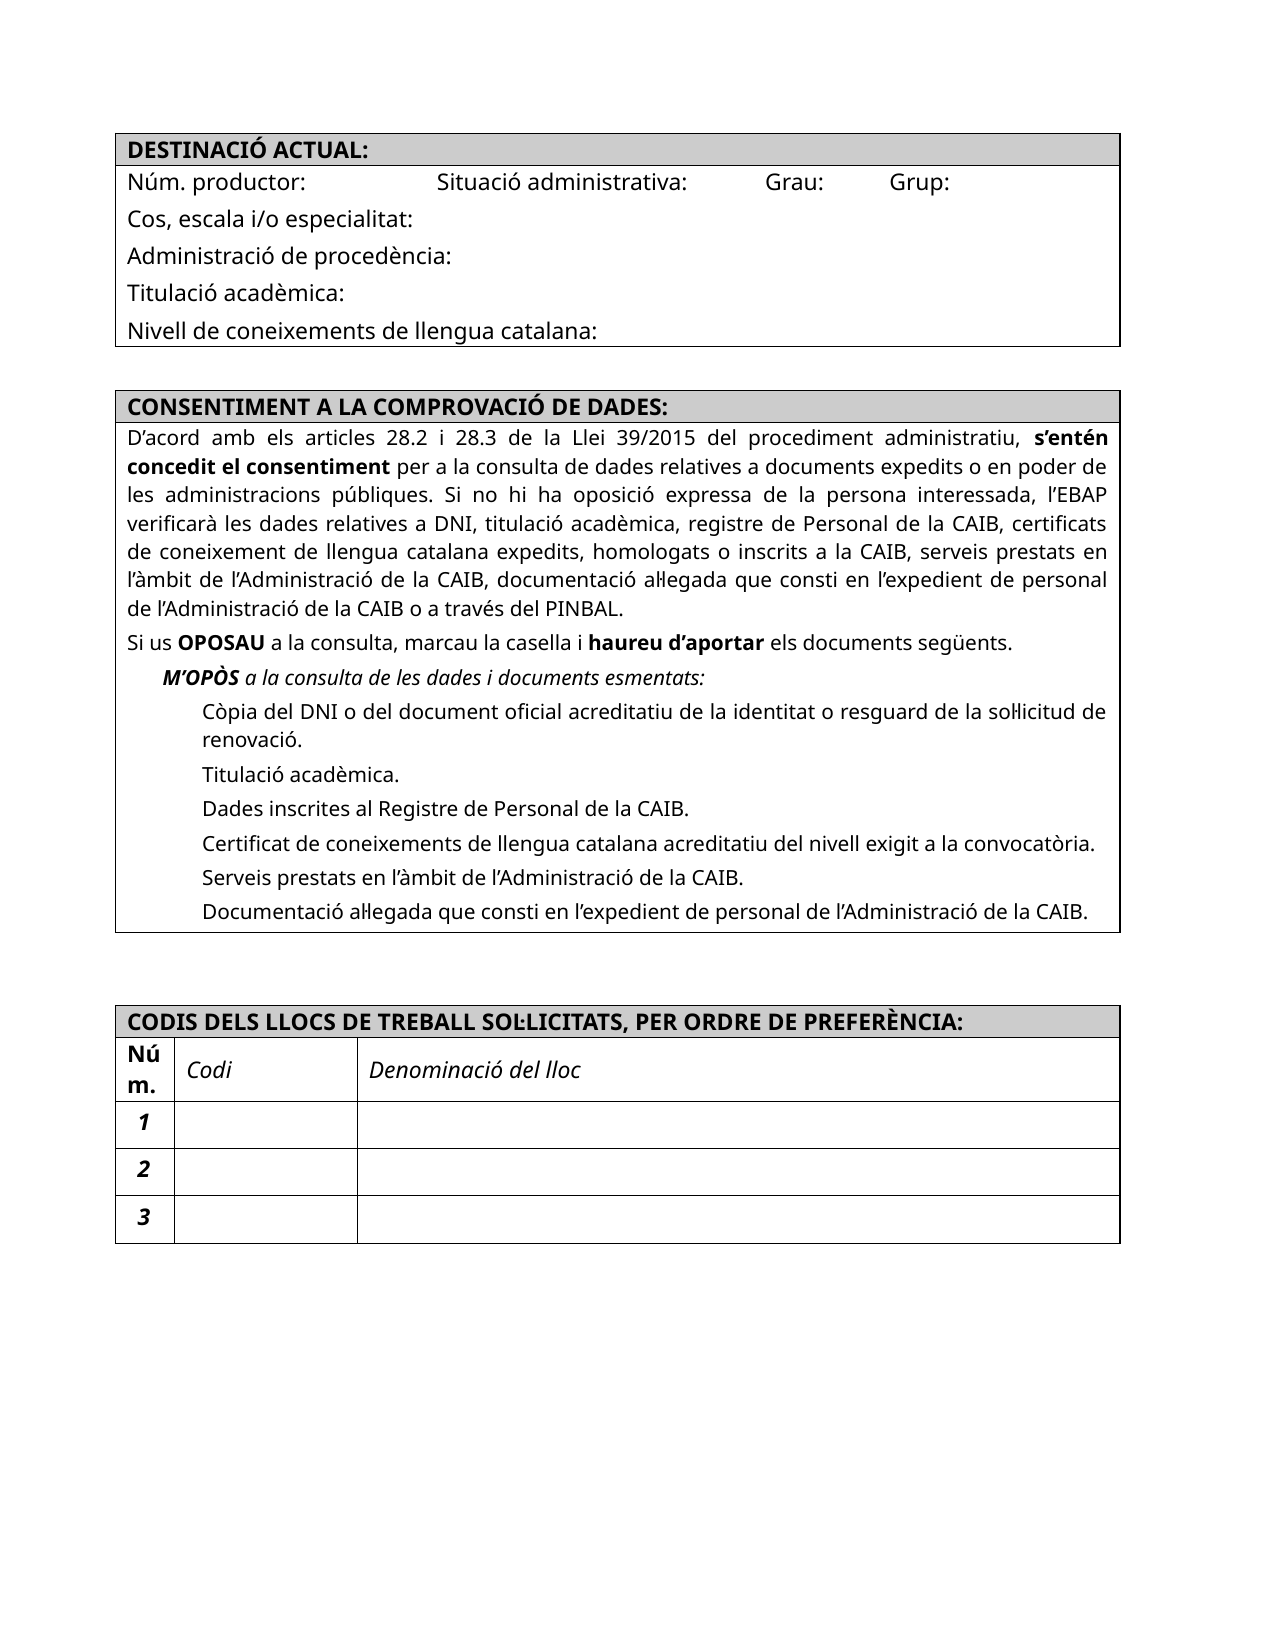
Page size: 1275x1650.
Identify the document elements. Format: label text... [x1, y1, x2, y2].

table_cell [358, 1102, 1119, 1148]
table_cell Codi [175, 1038, 357, 1101]
table_cell [175, 1196, 357, 1242]
table_header CONSENTIMENT A LA COMPROVACIÓ DE DADES: [116, 391, 1119, 422]
table_cell Denominació del lloc [358, 1038, 1119, 1101]
table_cell [358, 1149, 1119, 1195]
table_cell [358, 1196, 1119, 1242]
table_cell [175, 1102, 357, 1148]
table_cell Núm. [116, 1038, 174, 1101]
table_cell 1 [116, 1102, 174, 1148]
table_cell D’acord amb els articles 28.2 i 28.3 de la Llei 39/2015 del procediment administratiu, s’entén concedit el consentiment per a la consulta de dades relatives a documents expedits o en poder de les administracions públiques. Si no hi ha oposició expressa de la persona interessada, l’EBAP verificarà les dades relatives a DNI, titulació acadèmica, registre de Personal de la CAIB, certificats de coneixement de llengua catalana expedits, homologats o inscrits a la CAIB, serveis prestats en l’àmbit de l’Administració de la CAIB, documentació al·legada que consti en l’expedient de personal de l’Administració de la CAIB o a través del PINBAL. Si us OPOSAU a la consulta, marcau la casella i haureu d’aportar els documents següents. M’OPÒS a la consulta de les dades i documents esmentats: Còpia del DNI o del document oficial acreditatiu de la identitat o resguard de la sol·licitud de renovació. Titulació acadèmica. Dades inscrites al Registre de Personal de la CAIB. Certificat de coneixements de llengua catalana acreditatiu del nivell exigit a la convocatòria. Serveis prestats en l’àmbit de l’Administració de la CAIB. Documentació al·legada que consti en l’expedient de personal de l’Administració de la CAIB. [116, 423, 1119, 932]
table_header CODIS DELS LLOCS DE TREBALL SOL·LICITATS, PER ORDRE DE PREFERÈNCIA: [116, 1006, 1119, 1037]
table_header DESTINACIÓ ACTUAL: [116, 134, 1119, 165]
table_cell Núm. productor: Situació administrativa: Grau: Grup: Cos, escala i/o especialitat: Administració de procedència: Titulació acadèmica: Nivell de coneixements de llengua catalana: [116, 166, 1119, 346]
table_cell 3 [116, 1196, 174, 1242]
table_cell 2 [116, 1149, 174, 1195]
table_cell [175, 1149, 357, 1195]
